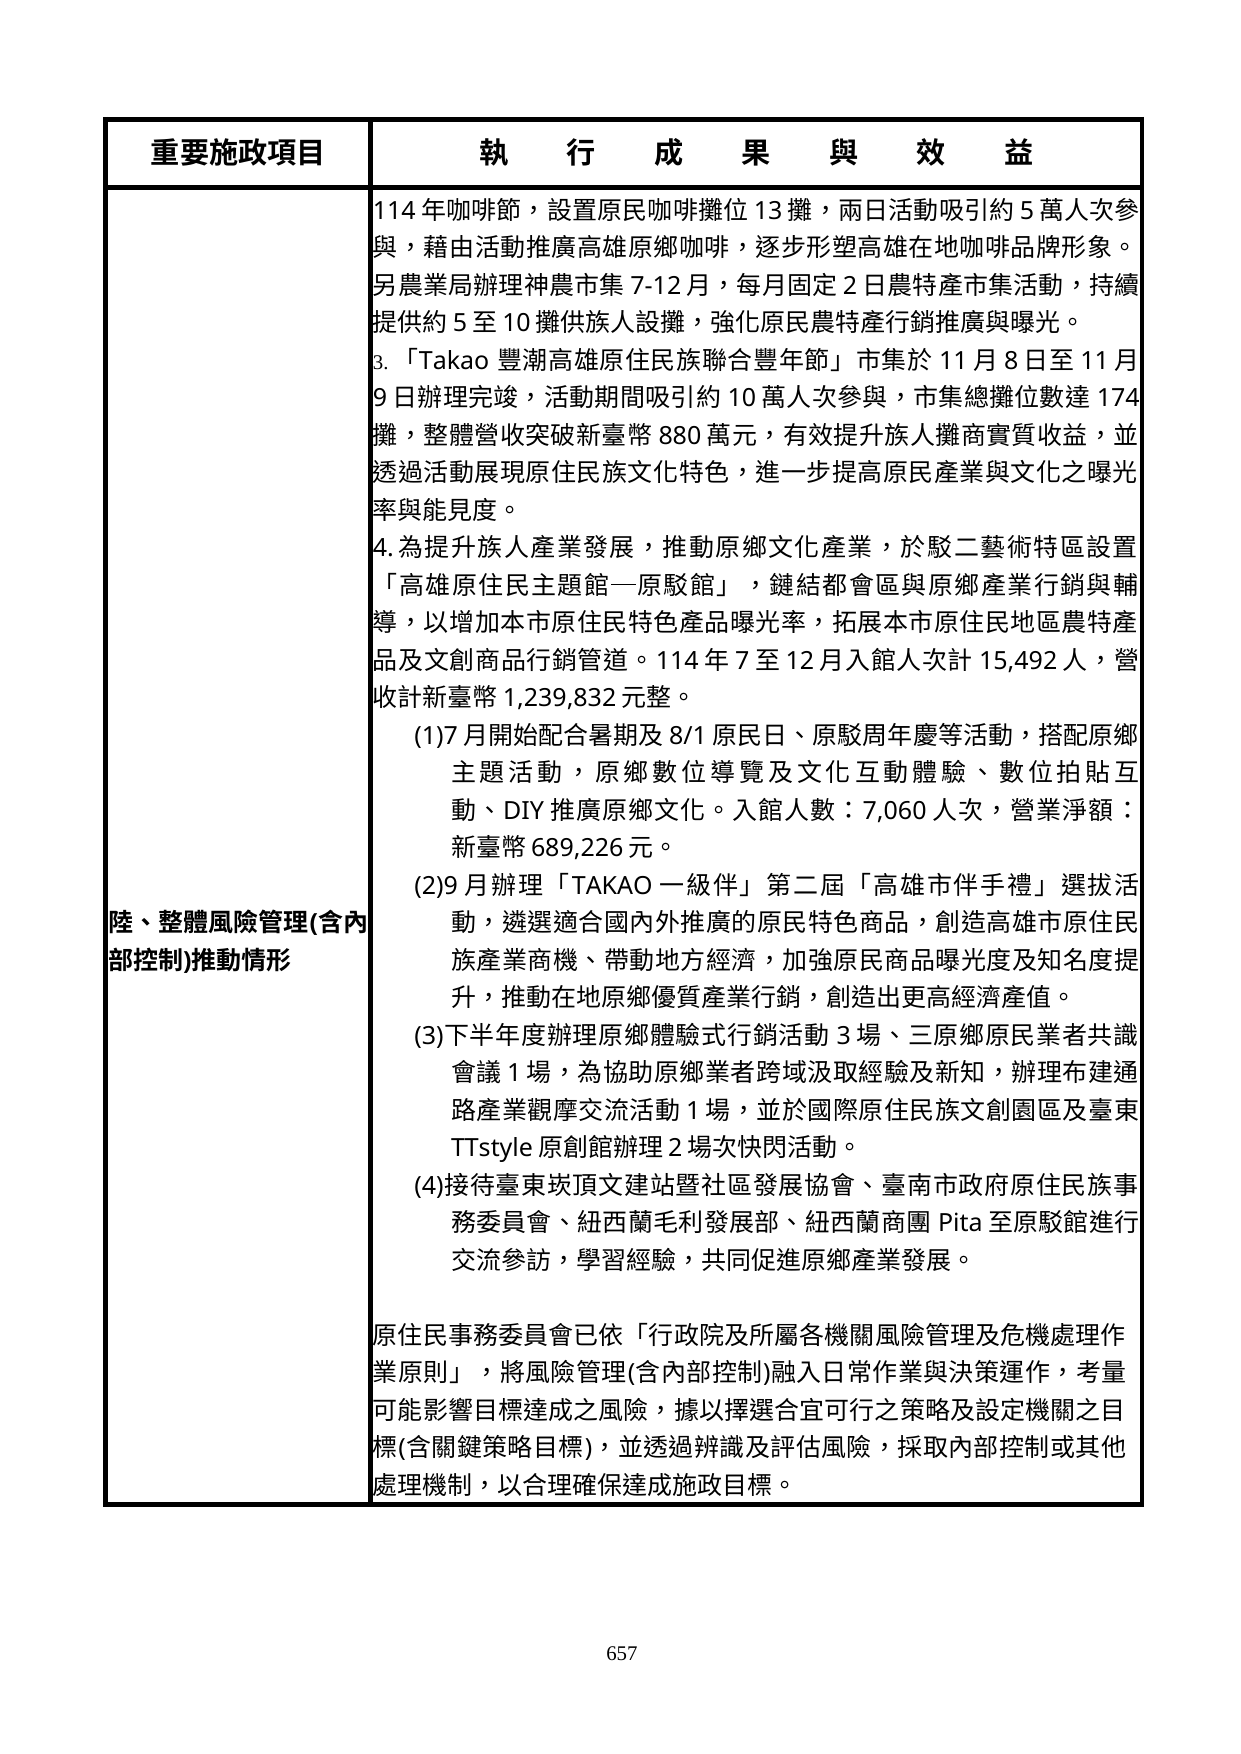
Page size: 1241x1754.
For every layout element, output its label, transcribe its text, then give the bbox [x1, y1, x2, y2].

table_header 重要施政項目 [108, 122, 368, 185]
table_cell 壹、ㄧ般行政 ㄧ、服務中心管理 貳、原住民文化教育業務 一、推展原住民社會教育 二、族語復振計畫 三、核發原住民學生獎學金，核定營養午餐免付費資格 四、推展原住民體育活動 五、推動民俗祭儀、文化及社教活動 參、原住民衛生福利業務 一、加強職業訓練及就業服務 二、爭取原住民社會住宅並補助購置住宅及租購國宅，安置中低收入原住民家庭 三、社會救助與關懷 四、加強原住民權益及福利宣導 五、加強原住民社會安全 六、促進原住民健康，協助推動原住民長照 肆、原住民地區公共建設 一、辦理部落安全環境建設計畫 二、原住民部落特色道路改善計畫 三、颱風、豪雨災後復建工程 四、宜居部落建設計畫 五、原住民地區6M以下巷道改善工程 六、部落聯絡道路養護計畫 七、那瑪夏區市道高134線易致災路段改善工程計畫 八、茂林區公所辦公廳舍及代表會拆除重建計畫 九、原住民地區農路修繕 十、本府額外加碼預算 伍、原住民經濟及土地管理 一、原住民保留地「獎勵輔導造林計畫」及「禁伐補償計畫」 二、輔導原住民保留地開發與管理 三、輔導原住民族發展經濟事業 四、原住民地區產業發展執行計畫 陸、整體風險管理(含內部控制)推動情形 [108, 190, 368, 1502]
table_cell 加強維護管理場域(館)之空間、設施設備及環境衛生，提供最優質的服務。目前可供租借場域包括原住民故事館、原住民主題公園戶外廣場、親水公園戶外廣場、迷瑪力慢速壘球場、屏山原住民運動公園、杉林大愛原住民公園暨貓頭鷹館等處。其中故事館、原住民運動公園及貓頭鷹館已統計借用之次數共271場次。 辦理辦公室及各經管場域(館)委外清潔打掃，營造優質環境，提升服務品質。 定期場勘環境清潔情形及設施設備使用狀況，完善應有功能，便利民眾使用。 美化場館內外環境，提供友善服務空間，符合民眾需求。 1.辦理原住民部落大學 (1)為推動終身學習，傳承原住民傳統知能及學習現代新知，提升原住民人力素質，本市原住民族部落大學114年於都會區和原鄉區開設原住民文化、產業開發、生活知能、生態與部落營造類，實體或視訊課程共41門，842人次參與。 (2)為培育原住民公共事務人才，辦理「我是TAKAO原青」AI原動力青年論壇暨文化會議活動，計有80多位原民青年齊聚，邀請金曲製作人、新媒體創作者、返鄉創業青年共同探討AI文化傳承與產業創新兩大議題，分別進行音樂創作、影像處理、行銷企劃等三組創作分享。 (3)為落實本市全民原教之理念，辦理社會教育學習型系列七大面向：「家庭親職教育」、「青少年及青少女自主教育」、「性別教育」、「環境教育」、「人權與法治教育」、「國際南島語族生活交流」、「原住民族海洋文化知能教育」活動審查，舉辦19場講座活動，共572人次參與。 (4)持續與市立空中大學協同教學，合作開設原住民族文化創意產業學分學程課程，部大課程取得空大學分計40位，1位學員取得空大學士學位，鼓勵原住民族人積極進修取得大學文憑。 2.持續配合教育局推動本市桃源區樟山國小、杉林區巴楠花部落中小學、茂林區多納國小及茂林國小等4校，辦理學校型態原住民族實驗教育計畫；114年度計有本市桃源區樟山國民小學及巴楠花部落國民中小學申請，累計受益人數約600人次。 3.賡續結合高雄廣播電台製播族語節目，提供大高雄地區原住民族文化收聽平台節目，於每週三下午16時至17時及週六上午11時至12時播出，提供大高雄地區居民藝文活動、原鄉地區產業行銷、族語及原住民族文化學習的平台。 1.加強原住民族語推動 (1)持續辦理原住民族委員會原住民族語言人員推廣設置計畫，計有阿美語、布農語、排灣語、泰雅語、霧台魯凱語、茂林魯凱語、萬山魯凱語、多納魯凱語、拉阿魯哇語及卡那卡那富語等語別共14名，積極推動本市原住民族語學習家庭，並辦理各項族語學習推廣活動，114年度共計執行族語學習家庭31戶，受益人數計178人；114年度下半年開設原住民族語認證衝刺班，受益人共計272人；語料採集32則。 (2)鼓勵在家營造全族語環境，讓幼兒沉浸在族語生活對話、互動中自然而然學會族語，增加母語在家裡使用的機會，帶動在家庭學習族語的風氣。配合中央推動族語保母獎助計畫，截至12月底計有9位家訪員、85位族語保母托育0歲至6歲未就學幼兒共計119名。 (3)舉辦各類族語競賽活動方式，檢核族語學習成效，本市原住民族語言單詞競賽初賽業於114年4月25日辦理完成，並於同年6月21日至22日進行決賽，本市共計13支代表隊參與國中組、國小組及瀕危語別組之全國賽，並獲得一般國小組冠軍、瀕危國小組亞軍、瀕危國中組季軍、示範國小組冠軍、示範國中組冠軍等優異佳績。 (4)核發114年原住民族語言能力認證測驗獎勵金，初級核發345人，中級核發277人，中高級核發12人，共計核撥634人，獎勵金158萬1,000元。 1.114年原住民學生營養午餐免付費資格，核定國小學生計2,927人，國中學生計1,296人，核定免付費共計4,223人。 2.核發114年原住民學生成績優秀及特殊才藝獎學金國小821人、國中230人、高中職133人及大專以上40人共計1,224人，核發獎學金計306萬4,000元。 1.推展原住民族運動風氣 (1)114年全國原住民族運動會： 114年3月21至24日於本市辦理，約計1,100人隊職員參賽，為歷年最多；本市代表隊共囊獲78面獎牌，其中27面金牌、18面銀牌、33面銅牌，並獲得競賽總錦標第三名優異成績，創造本市參賽以來最佳成績。 (2)114年高雄市都會區原住民族傳統技能暨樂活運動會： 114年7月12日假本市楠梓高級中學辦理，比賽項目有傳統拔河、撒網、傳統負重、鋸木、射箭、彈弓、頂上功夫、剝 玉米、拖檳榔葉、滾輪圈、滾輪胎、親子兩人三腳接力，各項目參賽隊伍人數共計約450人次。 (3)補助本市那瑪夏國民中學新臺幣20萬元辦理「高雄市原住民國中四校族群文化交流、傳統技藝競賽暨聯合運動會」活動，現場逾1,000人次參與。 (4)補助本市那瑪夏區新臺幣30萬元辦理「2025第七屆高雄市那瑪夏區運動會暨射耳祭系列活動」，現場逾2,000人次參與。 (5)補助本市茂林區新臺幣30萬元辦理「114年茂林區第十屆運動會暨原住民族傳統競技活動」，現場逾750人次參與。 (6)協助籌組帶隊參加原住民族委員會辦理之「2025年世界原住民族傳統運動會」，並經原住民族委員會核定本市籌組三隊伍（布農族隊、拉阿魯哇族隊及卡那卡那富族隊）共計新臺幣142萬1,000元，其中本市率領籌組之布農隊榮獲1金(傳統拔河)、2銅(傳統摔角)佳績。 1.辦理TAKAO豐潮文化系列活動─高雄市原住民族聯合豐年節活動，11月8日至9日假衛武營都會公園(南京路側)辦理，活動包含各族群文化展演、原創熱舞、傳統樂舞等競賽，並且設有百攤原民市集，吸引廣大市民參加，參與人次達200,000人次。 2.辦理TAKAO豐潮文化系列活動─都會區原住民族文化活動 (1)布農族文化節：114/7/26，舊左營國中公園，約460人。 (2)排灣族文化節：114/8/9，大東濕地公園，約980人。 (3)泛泰雅族文化節：114/8/30，舊左營國中公園，約540人。 (4)魯凱族文化節：114/9/13，原住民聚會所，約560人。 (5)卑南族文化節：114/9/20，大東濕地公園，約850人。 (6)阿美族文化節：114/9/27，小港運動場，約1,500人。 3.114年度輔導補助本市原住民社團、教會、同鄉會及學校辦理民俗祭儀、文化及社教活動共37場次，共計補助新台幣206萬3,348元整。 4.114年度輔導補助本市三原鄉地區推展原住民文化並落實傳承特有族群傳統祭儀活動共5場次，共計補助新台幣75萬元整 (1)高雄市桃源區及那瑪夏區辦理拉阿魯哇族聖貝祭活動，約900人次參與。 (2)高雄市那瑪夏區辦理卡那卡那富族米貢祭及河祭活動，約650人次參與 (3)高雄市茂林區茂林部落辦理祈雨祭活動，約880人次參與。 (4)高雄市茂林區萬山部落辦理勇士祭活動，約700人次參與。 (5)高雄市茂林區多納部落辦理黑米祭活動，約500人次參與。 5.推展原鄉區祭典及特色直播線上看，協助原鄉部落辦理祭典線上看直播活動，以行銷本市特有族群文化至全國各地，於114年11月16日協助茂林區多納部落黑米祭辦理祭線上看直播活動。 6.本府協助提案平埔族群聚落活力計畫，由本市旗山區大林聚落、內門區溝坪聚落及橫山聚落、六龜區六龜聚落、甲仙區阿里關聚落共5個聚落通過審核，補助金額總計新臺幣582萬884元；本市2執行單位提報計畫，經原住民族委員會核定1執行單位，補助金額總計新臺幣43萬元。 1.辦理就業媒合活動及校園就業博覽會31場次，164人次參加，於現場協助原住民工作媒合與諮詢。 2.原住民就業諮詢服務台建置勞動力人口數611人，職業訓練結訓245人，媒合成功417人(含天災臨工及暑期工讀等)，穩定就業145人，職能向上46人，提升原住民就業質與量。 3.辦理原住民職業教育訓練補助，補助15人取得結業證書或證照者，增進就業機會。 4.鼓勵原住民取得專業技術證照，藉以提升就業率及工作穩定性，提升原住民之職場競爭力，114年度補助考取丙級技術士證169人、乙級技術士證40人、甲級技術士證2人，共計211人，累計核發165萬4,000元整。 5.為保障原住民族工作權益，核發原住民機構、法人或團體證明書55件，提高具原住民人數佔80%以上之機構、法人或團體獲得工作之機會。 6.辦理原住民大專學生暑期工讀計畫，共計進用46名工讀生，提供原住民學生從工讀當中，學習人際相處、團隊合作、獨立及敬業精神，學以活用，強化終身學習及就業競爭力。 7.114年12月6日辦理「原力就業職得精彩-社會福利成果展暨徵才活動」，參與徵才廠商23家，共提供300個職缺，並展示114年職訓計畫10個班次訓練成果，另展示5家原家中心與都會農園等計畫成果。 1.補助購置住宅住戶，每戶24萬元，減輕本市原住民購屋經濟負擔，促進房屋自有率，共計核定29戶，核發經費計新台幣696萬元整。 2.補助修繕住宅（屋齡7年以上）住戶，改善居家品質，減輕修建負擔，最高補助12萬元，共計核定90戶，預計核發經費計新台幣743萬3,055元整。 3.補助原住民整建整修自用住宅（屋齡10年以上）住戶，改善居家品質，減輕修建負擔，每戶最高補助6萬，計補助19戶，核發經費計新台幣58萬4,503元整 4.設置小港娜麓灣社區及鳳山五甲原住民住宅總計37戶，以每月租金3,500元平價出租原住民中低收入家庭，解決居住問題。 5.原住民社宅設施設備維護管理： (1)完成12戶小港娜麓灣社區房舍設施設備修繕工程。 (2)完成25戶五甲社會住宅房舍設施設備修繕工程(由都發局納入修繕管理)。 6.原住民住宅(小港娜麓灣社區及五甲原住民住宅)各辦1場原民社區防災小尖兵暨住戶座談會，總計14戶參與。 7.有關原住民社會住宅歷年積欠租金強制執行案，本年度總計辦理1件，目前執行中，本年度追回以前年度積欠租金總計金額102,002元。 8.針對本市拉瓦克部落安置案，為解決居住問題，安定其生活，總計安置於原民社宅計有17戶，分別搬遷至小港住宅計有4戶；鳳山五甲住宅計有11戶，故保留其居住權益，未接受社宅安置戶計有11戶，經多次溝通協調後已於112年12月13日完成所有行政契約，並於113年3月24日完成中華五路全數拆除作業；3月21日都市計畫變更地120次大會通過鳳山中崙段為拉瓦克異地安置住宅區，面積為745平方公尺，逕分割為12-3地號，管轄機關為原住民事務委員會，另公共設施895平方公尺逕分割為12、12-2地號，機關管轄權為工務局，其公共設施經費已由原住民事務委員會向原住民族委員會提報計畫1,600萬做為興建公共設施。114年1月23日高雄市議會通過鳳山中崙段12-3地號設定地上權案；114年3月20日中央原民會補助拉瓦克異地安置公共設施及文化意象規劃設計費76萬(中央補554,800元、本府自籌205,200元)，並經5月29日高雄市議會第4屆第5次定期大會第42次會議決議通過；本案公共設施設計規劃委請新工處代辦；114年7月4日召開研商「拉瓦克異地安置計畫」12-3地號設定地上權契約書會議；114年9月22日新工處召開「拉瓦克部落異地安置公共設施及文化意象廣場開」細部設計草圖審查會議，11月28日與住戶召開「拉瓦克異地安置計畫公共設施規劃說明會」。 9.辦理114年度莫拉克災後原住民住宅修繕補助計畫，永久屋修繕計13戶，改善居家品質以減輕修建負擔，最高補助10萬元，共撥付129萬9,000元。 10.受理114年度因風災造成民眾房屋毀損，中央原民會核定本市原住民家戶因凱米颱風修繕申請案1戶，最高補助35萬元。 1.辦理原住民急難救助271人，補助金額新台幣358萬4,321元。 2.原住民族家庭服務中心社工輪班進駐少年及家事法院設置之原住民諮詢服務站，提供社會福利諮詢與轉介等服務計8人次。 3.執行114年度原住民服務員提供原住民福利服務及協助社會救助案計3,953件，並訪視原住民提供社會資源供切合需要的族人以落實關懷。 4.執行114年度辦理原住民福利服務實施計畫經費計新台幣52萬元，及其他福利服務計畫15件，辦理兒童課後輔導、青少年輔導、婦女及老人關懷、身心健康講座、法律扶助講座、親職教育講座、脫貧理財講座事項等，計1,800人(次)參與。 5.邀集本市各區公所、原住民族家庭服務中心、部落文化健康站、都會區老人日間關懷站及部落食堂等社會資源，於7月11日及12月18日共召開2場次原住民社福網絡聯繫會議，參加人數分別為87人、119人，共計206人。 1.配合原住民社團網絡聯繫大型活動宣導反毒資訊，提升本市原住民反毒知能，共計辦理3場反毒宣導活動，計1,200人受益。 2.設置5處原住民族家庭服務中心(茂林區、那瑪夏區、桃源區、都會北區及都會南區)，在原住民家庭遭逢生活、經濟等困境時，即時關心並協助其申請各項救助及福利資源並提供諮詢服務，計313人次。 3.辦理原住民族婦女權益教育講座與溝通平台活動計11場次，參與人數232人次。 1.補助5處原住民族家庭服務中心社工員及社工助理辦理「原住民族社會工作人員執業安全計畫」，保障原家中心社工人員執業安全，使社工人員在安全、安心及安定之工作環境下致力弱勢民眾之福利服務，參加研習人數計15人。 2.聘任律師事務所擔任法律諮詢顧問，駐點原住民事務委員會提供電話諮詢，為原住民族人提供免費法律諮詢服務計247人次。 3.辦理原住民法律訴訟補助，補助族人因權益受損訴訟所需之費用計1人。 4.執行114年度法律宣導-原住民地區法律義診活動計畫，特聘請執業律師至原鄉辦理4場次免費法律諮詢服務，計109人受益。 5.配合各式活動辦理消費者保護法令11場宣導，增進原住民消費安全之理念與知識，保障原住民消費權益，人數達270人次。 6.加強婦女人身安全、家暴及性侵害、性騷擾防治等宣導工作累計辦理10場次，服務人數183人次。 1.為照顧都會區及原住民區長者，設置部落文化健康站32站及都會區老人日間關懷站2站及部落食堂1站，服務人數1,017人，提供電話問安及關懷訪視、生活諮詢與照顧服務轉介、餐飲服務、心靈與文化、健康促進等活動，促進原住民就業機會照服員88人，計畫負責人32人。 2.設置都會農園 (1)設置3處原住民都會農園(位於小港區、楠梓區、杉林區)，提供設籍本市原住民申請，共計171戶。農園不僅提供都會區族人耕種的環境，促進家庭親子間的互動關係，並藉此傳承教育下一代原住民傳統農耕的知識，經由作物的種植，學習傳統語言及農耕曆，達成老幼共學、文化傳承目的。連結文化健康站建置健康促進網絡，推動健康無毒，發展適合長輩之健康飲食，建構完善福利服務網絡，拓展關懷服務面向與範圍。 (2)114年12月6日結合職訓成果展活動辦理農園成果展，集結原住民事務委員會原住民地區原住民老人友善健康農園以設攤方式推廣無農藥、有機蔬食，重拾輕食、養生生活，現場並將耕種成果與別人分享，藉以推廣健康原住民飲食，增進健康心靈知能，有助建立原住民家庭之健康形象。 辦理原住民部落道路改善、原住民部落基礎設施改善。113年計畫經費5,500萬元，114年計畫經費6,700萬元，較前一年度增加1,200萬元，工程案件共20件，有效改善部落道路、基礎設施。 為發展原住民地區部落產業、引進觀光人潮、推廣在地農產品，向原住民族委員會爭取經費辦理原住民部落特色道路改善計畫，114年度共計爭取5件工程，經費6,214.3萬元。 原住民部落道路、基礎設施，因颱風豪雨造成損壞，本府爭取災 後復建經費，工程完成後可使居民有安全回家的道路。114年7月至8月豪雨颱風影響3原住民族地區甚鉅，共向中央爭取丹娜絲颱風及七二八豪雨災後復原重建特別條例經費，並獲核定30件，計9億7,175.5萬元。 114年11月鳳凰颱風災後復建工程，共2件，計892.9萬元，由本府災準金支應。 為改善原住民部落之居住環境品質，並增強災害韌性，本府向中央爭取經費辦理部落環境改善，113年至114年共9件計畫，經費5,152萬2,074元。 為改善部落巷道之鋪面、排水設施、安全性等，本府每年編列750萬元辦理原住民地區6M以下巷道改善，期能增加部落巷道之安全性，維持族人及來往遊客之安全。 為提供部落居民在舒適便捷及安全的環境下使用道路，114年向中央爭取1,320萬元，改善三原區聯絡道路品質。 高134線道路近年來因風災導致路基大規模崩坍，遇颱風豪雨常常造成中斷，故本府向公路局爭取補助經費7,920萬元辦理改善，以提升部落居民的用路安全。 茂林區公所及代表會既有建物老舊，為利辦公人員及民眾洽公安全並考量結構耐震性，向內政部爭取補助經費7,135萬9,000元辦理廳舍重建，同時規劃公共托育空間，提供地方居民更舒適、便利的行政服務。 為增加農產品運輸效率及安全性，改善農民生活，本府114年起首次編列原住民地區農路改善經費1,500萬元，共8件計畫，辦理農路改善，期能改善原住民地區農路狀況。 為使原區農產品運輸更便利，本府編列1,200萬元辦理那瑪夏區瑪雅吊橋拓寬改善工程。 為維持農產良好的生產、運輸環境，本府編列930萬元辦理那瑪夏錫安山往雙連堀農路改善工程。 1.辦理114年度原住民保留地獎勵造林計畫，持續撫育造林面積104.455公頃，核發獎勵金2,469,000元。今年核定新植面積4公頃，由農業部林業及自然保育署專款補助。 2.114年度原住民保留地禁伐補償計畫，達成國土保安、涵養水資源、綠化環境、自然生態保育及因應氣候變遷、減輕天然災害之目標，並依據受益者付費、受限者補償之原則，以及配合政府造林、育林之政策、守護原住民傳統智慧，促進原住民族經濟事業之發展，辦理原住民保留地禁伐補償計畫，核撥面積6,209.3020公頃，計畫核撥補償金計新台幣3億7,194萬6,796元，由原住民族委員會專款補助辦理。 1.辦理原住民保留地所有權移轉取得所有權登記共計55筆，受益47人。 2.114年度補辦增劃編原住民保留地暨複丈分割工作計畫，本年同意增編計5筆，以下公所執行(經行政院核定)情形： 桃源區函送移接清冊及管理機關鈐印4筆4人，另本府地政局美濃地政事務所管理機關註記完竣4筆4人，其桃源區增加行政院核定4筆(納入114年度第5批)。 那瑪夏區函送移接清冊及管理機關鈐印1筆1人，那瑪夏區函送移接清冊及管理機關鈐印1筆1人，另本府地政局旗山地政事務所管理機關註記完竣1筆1人。 3.原住民地區國土功能分區分類劃設成果： 「原住民族部落環境基本調查、部落溝通及國土功能分區劃設作業委託專業服務勞務採購案」，旨在進行高雄市茂林區、桃源區及那瑪夏區21個原住民族部落之部落環境基本調查、部落溝通及國土功能分區劃設作業，總經費540萬元，111年9月26日簽約，目前執行至第5期，預定114年12月完成總結成果報告。 「高雄市部（聚）落環境基本調查、部（聚）落溝通及國土功能分區圖法定作業委託專業服務案」，旨在進行高雄市茂林區、桃源區及那瑪夏區21個原住民族部落及2處分核定部落之原住民聚落，辦理部落環境基本調查、部落溝通及國土功能分區法定作業，總經費400萬元，113年3月20日簽約，目前執行至第2期成果進行修正，預計115年完成總結報告。 「高雄市茂林區鄉村地區整體規劃案」，旨在進行茂林區鄉村地區整體規劃，總經費399萬5,000元，113年3月1日簽約，目前執行至第5期，預定114年12月完成總結成果報告。 「高雄市桃源區鄉村地區整體規劃案」，旨在進行桃源區鄉村地區整體規劃，總經費480萬元，114年3月12日簽約，目前執行至第2期，預定115年5月完成總結成果報告。 「高雄市那瑪夏區鄉村地區整體規劃案」，旨在進行那瑪夏區鄉村地區整體規劃，總經費450萬元，內政部114年9月核定，目前進行招標程序，預定116年10月完成規劃。 4.推動「114年原住民族土地古道、文化遺址及環境永續維護計畫」，截至11月底辦理情形：增加原住民地區在地就業機會21人；輔導與培訓傳統文化及自然資源管理專才26小時；傳統文化遺址資料建檔4處及整理維護476.05公頃。 辦理輔導原住民申請原住民族綜合發展基金貸款，總申貸件數190件，成功案件190件，總核貸金額共計1億69萬元整：原住民事業貸款29件，微型經濟活動貸款161件；貸款諮詢輔導(含電話諮詢)及逾期戶輔導訪視計47件。 為提升族人產業發展，推動原鄉文化產業，於高雄市鳳山大東濕地公園辦理「114年度Miaca’（米啊炸）原住民假日市集」，自7月12日起於每月第2週六、日舉辦，計3場次6日，均已辦理完竣；其中7月至9月場次結合「豐潮文化節」及「Takao音雄歌唱比賽」共同辦理，有效提升活動人潮與市集整體收益，市集總營收計新臺幣692,210元整。 觀光局於114年11月22日至11月23日於凹子底公園辦理高雄114年咖啡節，設置原民咖啡攤位13攤，兩日活動吸引約5萬人次參與，藉由活動推廣高雄原鄉咖啡，逐步形塑高雄在地咖啡品牌形象。另農業局辦理神農市集7-12月，每月固定2日農特產市集活動，持續提供約5至10攤供族人設攤，強化原民農特產行銷推廣與曝光。 「Takao 豐潮高雄原住民族聯合豐年節」市集於11月8日至11月9日辦理完竣，活動期間吸引約10萬人次參與，市集總攤位數達174攤，整體營收突破新臺幣880萬元，有效提升族人攤商實質收益，並透過活動展現原住民族文化特色，進一步提高原民產業與文化之曝光率與能見度。 為提升族人產業發展，推動原鄉文化產業，於駁二藝術特區設置「高雄原住民主題館─原駁館」，鏈結都會區與原鄉產業行銷與輔導，以增加本市原住民特色產品曝光率，拓展本市原住民地區農特產品及文創商品行銷管道。114年7至12月入館人次計15,492人，營收計新臺幣1,239,832元整。 (1)7月開始配合暑期及8/1原民日、原駁周年慶等活動，搭配原鄉主題活動，原鄉數位導覽及文化互動體驗、數位拍貼互動、DIY推廣原鄉文化。入館人數：7,060人次，營業淨額：新臺幣689,226元。 (2)9月辦理「TAKAO一級伴」第二屆「高雄市伴手禮」選拔活動，遴選適合國內外推廣的原民特色商品，創造高雄市原住民族產業商機、帶動地方經濟，加強原民商品曝光度及知名度提升，推動在地原鄉優質產業行銷，創造出更高經濟產值。 (3)下半年度辦理原鄉體驗式行銷活動3場、三原鄉原民業者共識會議1場，為協助原鄉業者跨域汲取經驗及新知，辦理布建通路產業觀摩交流活動1場，並於國際原住民族文創園區及臺東TTstyle原創館辦理2場次快閃活動。 (4)接待臺東崁頂文建站暨社區發展協會、臺南市政府原住民族事務委員會、紐西蘭毛利發展部、紐西蘭商團Pita至原駁館進行交流參訪，學習經驗，共同促進原鄉產業發展。 原住民事務委員會已依「行政院及所屬各機關風險管理及危機處理作業原則」，將風險管理(含內部控制)融入日常作業與決策運作，考量可能影響目標達成之風險，據以擇選合宜可行之策略及設定機關之目標(含關鍵策略目標)，並透過辨識及評估風險，採取內部控制或其他處理機制，以合理確保達成施政目標。 [373, 190, 1140, 1502]
table_header 執 行 成 果 與 效 益 [373, 122, 1140, 185]
